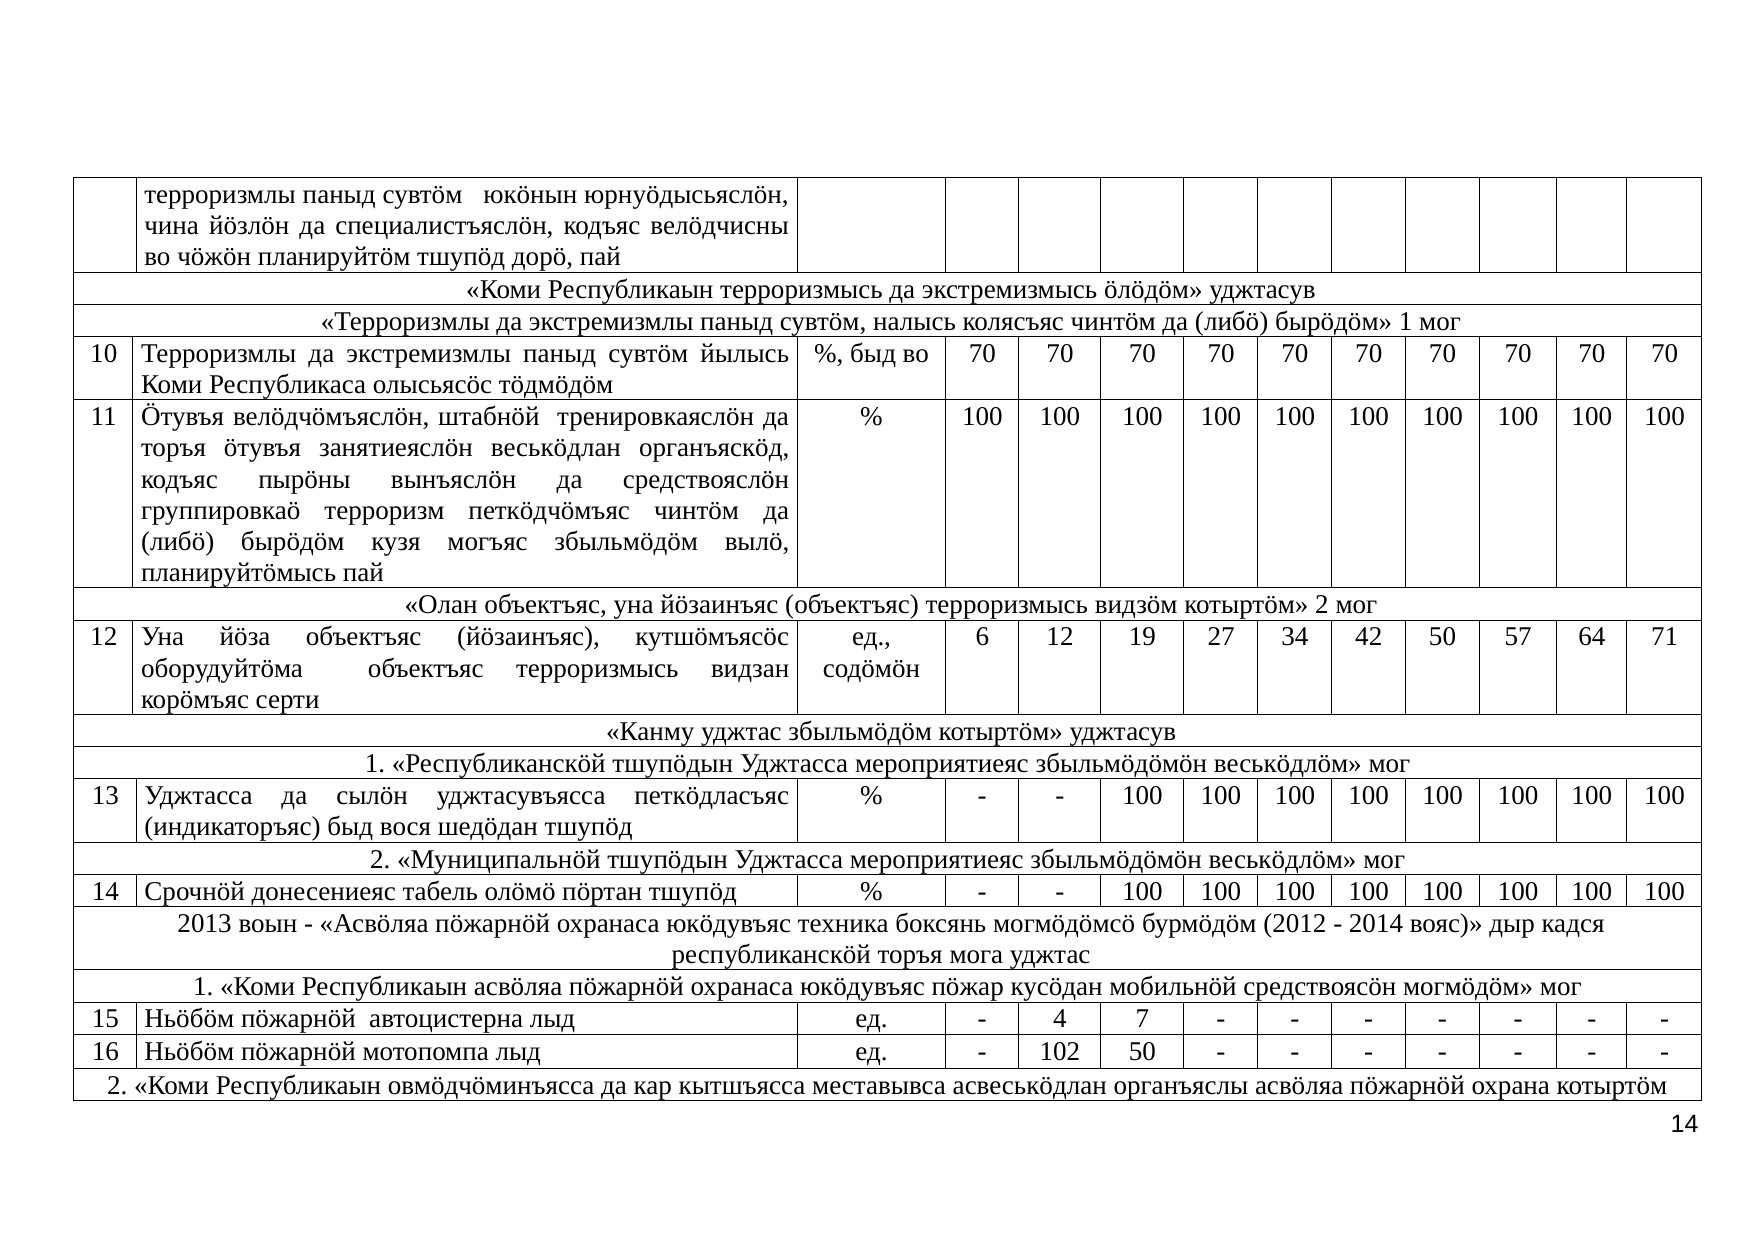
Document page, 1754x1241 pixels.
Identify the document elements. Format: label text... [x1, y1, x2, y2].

table_cell 100 [1258, 779, 1331, 842]
table_cell 100 [1332, 875, 1405, 906]
table_cell 1. «Коми Республикаын асвӧляа пӧжарнӧй охранаса юкӧдувъяс пӧжар кусӧдан мобильнӧй средствоясӧн могмӧдӧм» мог [74, 970, 1701, 1002]
table_cell [1480, 178, 1556, 272]
table_cell [1332, 178, 1405, 272]
table_cell - [1627, 1003, 1701, 1034]
table_cell 70 [1258, 337, 1331, 399]
table_cell 100 [1406, 400, 1479, 587]
table_cell терроризмлы паныд сувтӧм юкӧнын юрнуӧдысьяслӧн, чина йӧзлӧн да специалистъяслӧн, кодъяс велӧдчисны во чӧжӧн планируйтӧм тшупӧд дорӧ, пай [137, 178, 797, 272]
table_cell Терроризмлы да экстремизмлы паныд сувтӧм йылысь Коми Республикаса олысьясӧс тӧдмӧдӧм [133, 337, 797, 399]
table_cell 1. «Республиканскӧй тшупӧдын Уджтасса мероприятиеяс збыльмӧдӧмӧн веськӧдлӧм» мог [74, 747, 1701, 778]
table_cell 34 [1258, 621, 1331, 714]
table_cell «Канму уджтас збыльмӧдӧм котыртӧм» уджтасув [74, 715, 1701, 746]
table_cell 70 [1184, 337, 1257, 399]
table_cell 70 [1557, 337, 1626, 399]
table_cell % [798, 875, 945, 906]
table_cell 50 [1406, 621, 1479, 714]
table_cell - [946, 1003, 1018, 1034]
table_cell Ӧтувъя велӧдчӧмъяслӧн, штабнӧй тренировкаяслӧн да торъя ӧтувъя занятиеяслӧн веськӧдлан органъяскӧд, кодъяс пырӧны вынъяслӧн да средствояслӧн группировкаӧ терроризм петкӧдчӧмъяс чинтӧм да (либӧ) бырӧдӧм кузя могъяс збыльмӧдӧм вылӧ, планируйтӧмысь пай [133, 400, 797, 587]
table_cell - [1480, 1035, 1556, 1068]
table_cell 100 [1258, 400, 1331, 587]
table_cell 100 [1627, 779, 1701, 842]
table_cell 70 [1019, 337, 1100, 399]
table_cell 100 [1480, 779, 1556, 842]
table_cell [1101, 178, 1183, 272]
table_cell 70 [1101, 337, 1183, 399]
table_cell - [1406, 1035, 1479, 1068]
table_cell 7 [1101, 1003, 1183, 1034]
table_cell 100 [1557, 875, 1626, 906]
table_cell 100 [1184, 779, 1257, 842]
table_cell - [1557, 1035, 1626, 1068]
table_cell 12 [74, 621, 132, 714]
table_cell 70 [946, 337, 1018, 399]
table_cell 102 [1019, 1035, 1100, 1068]
table_cell 100 [946, 400, 1018, 587]
table_cell - [1332, 1003, 1405, 1034]
table_cell 70 [1627, 337, 1701, 399]
table_cell - [946, 1035, 1018, 1068]
table_cell - [1627, 1035, 1701, 1068]
table_cell 100 [1332, 779, 1405, 842]
table_cell 100 [1557, 779, 1626, 842]
table_cell Ньӧбӧм пӧжарнӧй автоцистерна лыд [137, 1003, 797, 1034]
table_cell [798, 178, 945, 272]
table_cell Уна йӧза объектъяс (йӧзаинъяс), кутшӧмъясӧс оборудуйтӧма объектъяс терроризмысь видзан корӧмъяс серти [133, 621, 797, 714]
table_cell - [1019, 779, 1100, 842]
table_cell 6 [946, 621, 1018, 714]
table_cell 14 [74, 875, 136, 906]
table_cell Уджтасса да сылӧн уджтасувъясса петкӧдласъяс (индикаторъяс) быд вося шедӧдан тшупӧд [137, 779, 797, 842]
table_cell ед. [798, 1003, 945, 1034]
table_cell ед., содӧмӧн [798, 621, 945, 714]
table_cell 2013 воын - «Асвӧляа пӧжарнӧй охранаса юкӧдувъяс техника боксянь могмӧдӧмсӧ бурмӧдӧм (2012 - 2014 вояс)» дыр кадся республиканскӧй торъя мога уджтас [74, 907, 1701, 969]
table_cell 27 [1184, 621, 1257, 714]
table_cell [1627, 178, 1701, 272]
table_cell 12 [1019, 621, 1100, 714]
table_cell 57 [1480, 621, 1556, 714]
table_cell 70 [1332, 337, 1405, 399]
table_cell Срочнӧй донесениеяс табель олӧмӧ пӧртан тшупӧд [137, 875, 797, 906]
table_cell 100 [1627, 875, 1701, 906]
table_cell % [798, 779, 945, 842]
table_cell %, быд во [798, 337, 945, 399]
table_cell «Терроризмлы да экстремизмлы паныд сувтӧм, налысь колясъяс чинтӧм да (либӧ) бырӧдӧм» 1 мог [74, 305, 1701, 336]
table_cell 100 [1480, 400, 1556, 587]
table_cell 42 [1332, 621, 1405, 714]
table_cell - [1258, 1035, 1331, 1068]
table_cell 2. «Муниципальнӧй тшупӧдын Уджтасса мероприятиеяс збыльмӧдӧмӧн веськӧдлӧм» мог [74, 843, 1701, 874]
table_cell 100 [1101, 875, 1183, 906]
table_cell 10 [74, 337, 132, 399]
table_cell [1258, 178, 1331, 272]
table_cell «Коми Республикаын терроризмысь да экстремизмысь ӧлӧдӧм» уджтасув [74, 273, 1701, 304]
table_cell 100 [1627, 400, 1701, 587]
table_cell - [1184, 1035, 1257, 1068]
table_cell 100 [1406, 875, 1479, 906]
table_cell 100 [1557, 400, 1626, 587]
table_cell - [946, 779, 1018, 842]
table_cell % [798, 400, 945, 587]
table_cell 100 [1480, 875, 1556, 906]
table_cell 16 [74, 1035, 136, 1068]
table_cell 50 [1101, 1035, 1183, 1068]
table_cell - [1557, 1003, 1626, 1034]
table_cell 2. «Коми Республикаын овмӧдчӧминъясса да кар кытшъясса меставывса асвеськӧдлан органъяслы асвӧляа пӧжарнӧй охрана котыртӧм [74, 1069, 1701, 1100]
table_cell [1184, 178, 1257, 272]
table_cell 15 [74, 1003, 136, 1034]
table_cell 64 [1557, 621, 1626, 714]
table_cell - [1332, 1035, 1405, 1068]
table_cell [946, 178, 1018, 272]
table_cell 71 [1627, 621, 1701, 714]
table_cell - [1184, 1003, 1257, 1034]
table_cell - [1019, 875, 1100, 906]
table_cell - [946, 875, 1018, 906]
table_cell 100 [1184, 400, 1257, 587]
table_cell 4 [1019, 1003, 1100, 1034]
table_cell - [1406, 1003, 1479, 1034]
table_cell 70 [1480, 337, 1556, 399]
table_cell 100 [1258, 875, 1331, 906]
table_cell - [1480, 1003, 1556, 1034]
table_cell 100 [1184, 875, 1257, 906]
table_cell [1019, 178, 1100, 272]
table_cell 19 [1101, 621, 1183, 714]
table_cell 100 [1101, 779, 1183, 842]
table_cell «Олан объектъяс, уна йӧзаинъяс (объектъяс) терроризмысь видзӧм котыртӧм» 2 мог [74, 588, 1701, 619]
table_cell 100 [1019, 400, 1100, 587]
table_cell 70 [1406, 337, 1479, 399]
table_cell 13 [74, 779, 136, 842]
table_cell ед. [798, 1035, 945, 1068]
table_cell [74, 178, 136, 272]
table_cell 100 [1101, 400, 1183, 587]
table_cell 100 [1406, 779, 1479, 842]
table_cell Ньӧбӧм пӧжарнӧй мотопомпа лыд [137, 1035, 797, 1068]
table_cell 11 [74, 400, 132, 587]
table_cell 100 [1332, 400, 1405, 587]
table_cell [1406, 178, 1479, 272]
table_cell [1557, 178, 1626, 272]
table_cell - [1258, 1003, 1331, 1034]
